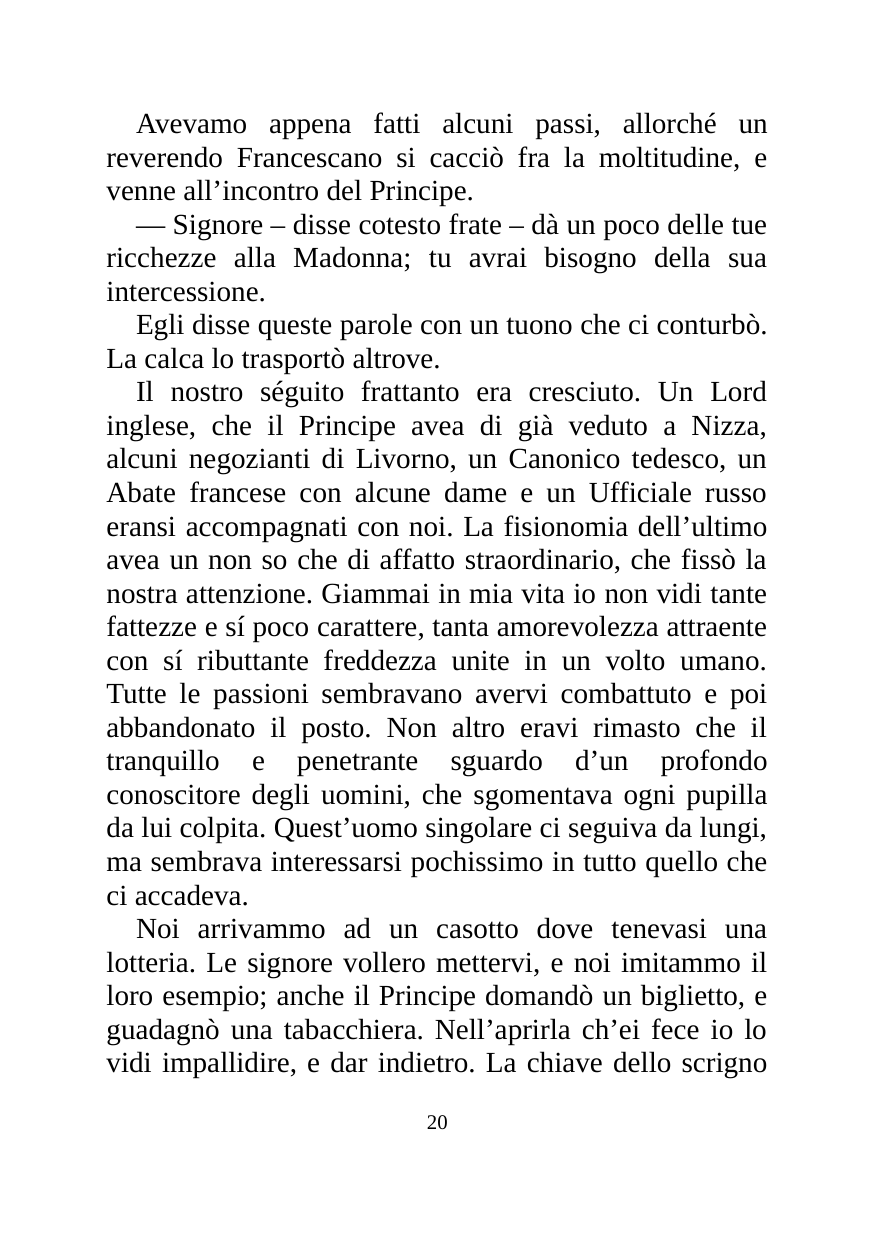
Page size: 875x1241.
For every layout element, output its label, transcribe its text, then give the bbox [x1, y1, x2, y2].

text — Signore – disse cotesto frate – dà un poco delle tue ricchezze alla Madonna; tu avrai bisogno della sua intercessione. [106, 207, 768, 307]
text Il nostro séguito frattanto era cresciuto. Un Lord inglese, che il Principe avea di già veduto a Nizza, alcuni negozianti di Livorno, un Canonico tedesco, un Abate francese con alcune dame e un Ufficiale russo eransi accompagnati con noi. La fisionomia dell’ultimo avea un non so che di affatto straordinario, che fissò la nostra attenzione. Giammai in mia vita io non vidi tante fattezze e sí poco carattere, tanta amorevolezza attraente con sí ributtante freddezza unite in un volto umano. Tutte le passioni sembravano avervi combattuto e poi abbandonato il posto. Non altro eravi rimasto che il tranquillo e penetrante sguardo d’un profondo conoscitore degli uomini, che sgomentava ogni pupilla da lui colpita. Quest’uomo singolare ci seguiva da lungi, ma sembrava interessarsi pochissimo in tutto quello che ci accadeva. [106, 374, 768, 911]
text Noi arrivammo ad un casotto dove tenevasi una lotteria. Le signore vollero mettervi, e noi imitammo il loro esempio; anche il Principe domandò un biglietto, e guadagnò una tabacchiera. Nell’aprirla ch’ei fece io lo vidi impallidire, e dar indietro. La chiave dello scrigno [106, 911, 768, 1079]
text Avevamo appena fatti alcuni passi, allorché un reverendo Francescano si cacciò fra la moltitudine, e venne all’incontro del Principe. [106, 106, 768, 207]
text Egli disse queste parole con un tuono che ci conturbò. La calca lo trasportò altrove. [106, 307, 768, 374]
